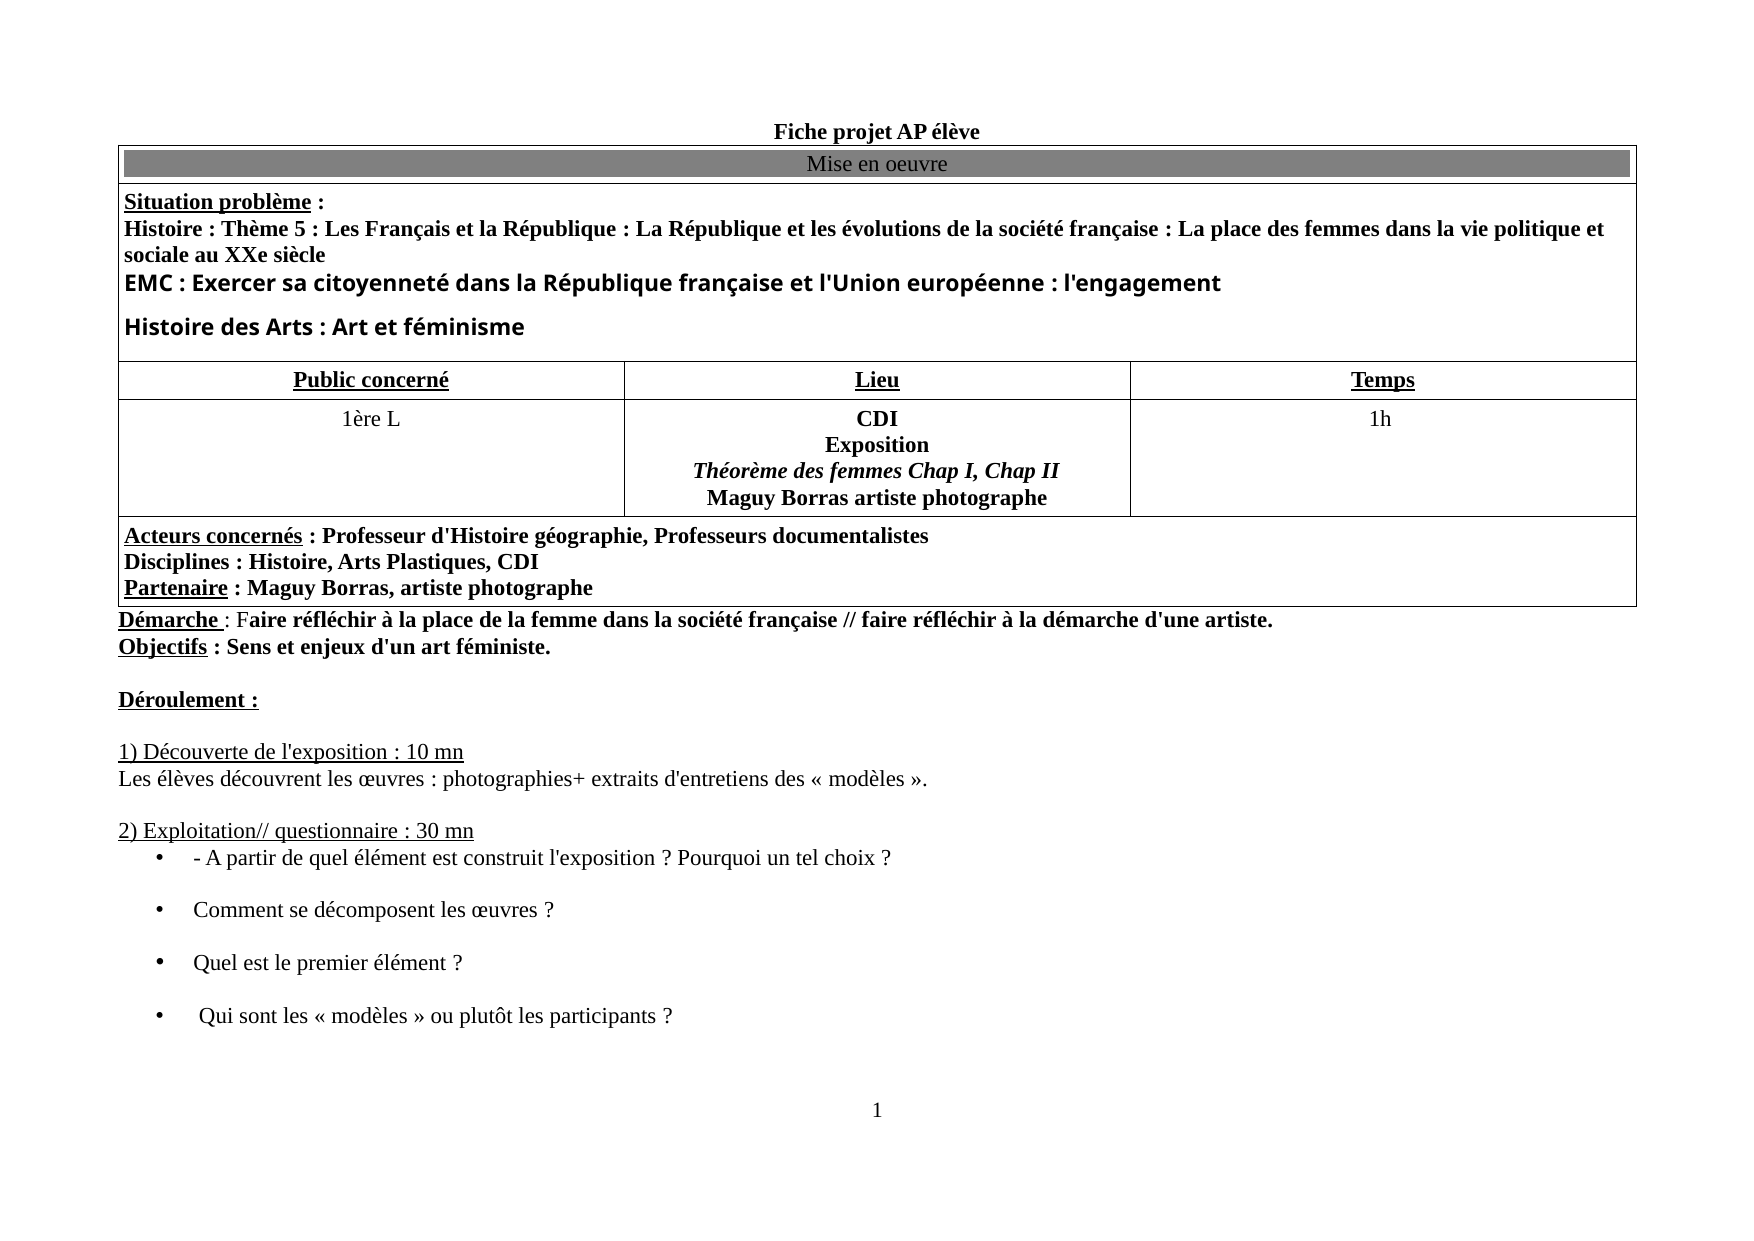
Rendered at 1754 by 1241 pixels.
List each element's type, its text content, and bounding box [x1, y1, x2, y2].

table_header Public concerné [119, 362, 624, 399]
text Les élèves découvrent les œuvres : photographies+ extraits d'entretiens des « modèles ». [118, 765, 1636, 791]
list Qui sont les « modèles » ou plutôt les participants ? [156, 1002, 1636, 1029]
table_header Mise en oeuvre [119, 146, 1636, 182]
text Déroulement : [118, 686, 1636, 712]
text 2) Exploitation// questionnaire : 30 mn [118, 817, 1636, 844]
list Comment se décomposent les œuvres ? [156, 896, 1636, 923]
table_header CDI Exposition Théorème des femmes Chap I, Chap II Maguy Borras artiste photographe [625, 400, 1130, 516]
list - A partir de quel élément est construit l'exposition ? Pourquoi un tel choix ? [156, 844, 1636, 870]
text Démarche : Faire réfléchir à la place de la femme dans la société française // faire réfléchir à la démarche d'une artiste. [118, 607, 1636, 633]
table_header Temps [1131, 362, 1636, 399]
text 1) Découverte de l'exposition : 10 mn [118, 738, 1636, 765]
table_header Acteurs concernés : Professeur d'Histoire géographie, Professeurs documentalistes Disciplines : Histoire, Arts Plastiques, CDI Partenaire : Maguy Borras, artiste photographe [119, 517, 1636, 606]
table_header 1ère L [119, 400, 624, 516]
table_header Situation problème : Histoire : Thème 5 : Les Français et la République : La République et les évolutions de la société française : La place des femmes dans la vie politique et sociale au XXe siècle EMC : Exercer sa citoyenneté dans la République française et l'Union européenne : l'engagement Histoire des Arts : Art et féminisme [119, 184, 1636, 361]
table_header Lieu [625, 362, 1130, 399]
table_header 1h [1131, 400, 1636, 516]
list Quel est le premier élément ? [156, 949, 1636, 976]
text Objectifs : Sens et enjeux d'un art féministe. [118, 633, 1636, 659]
text Fiche projet AP élève [118, 118, 1636, 144]
